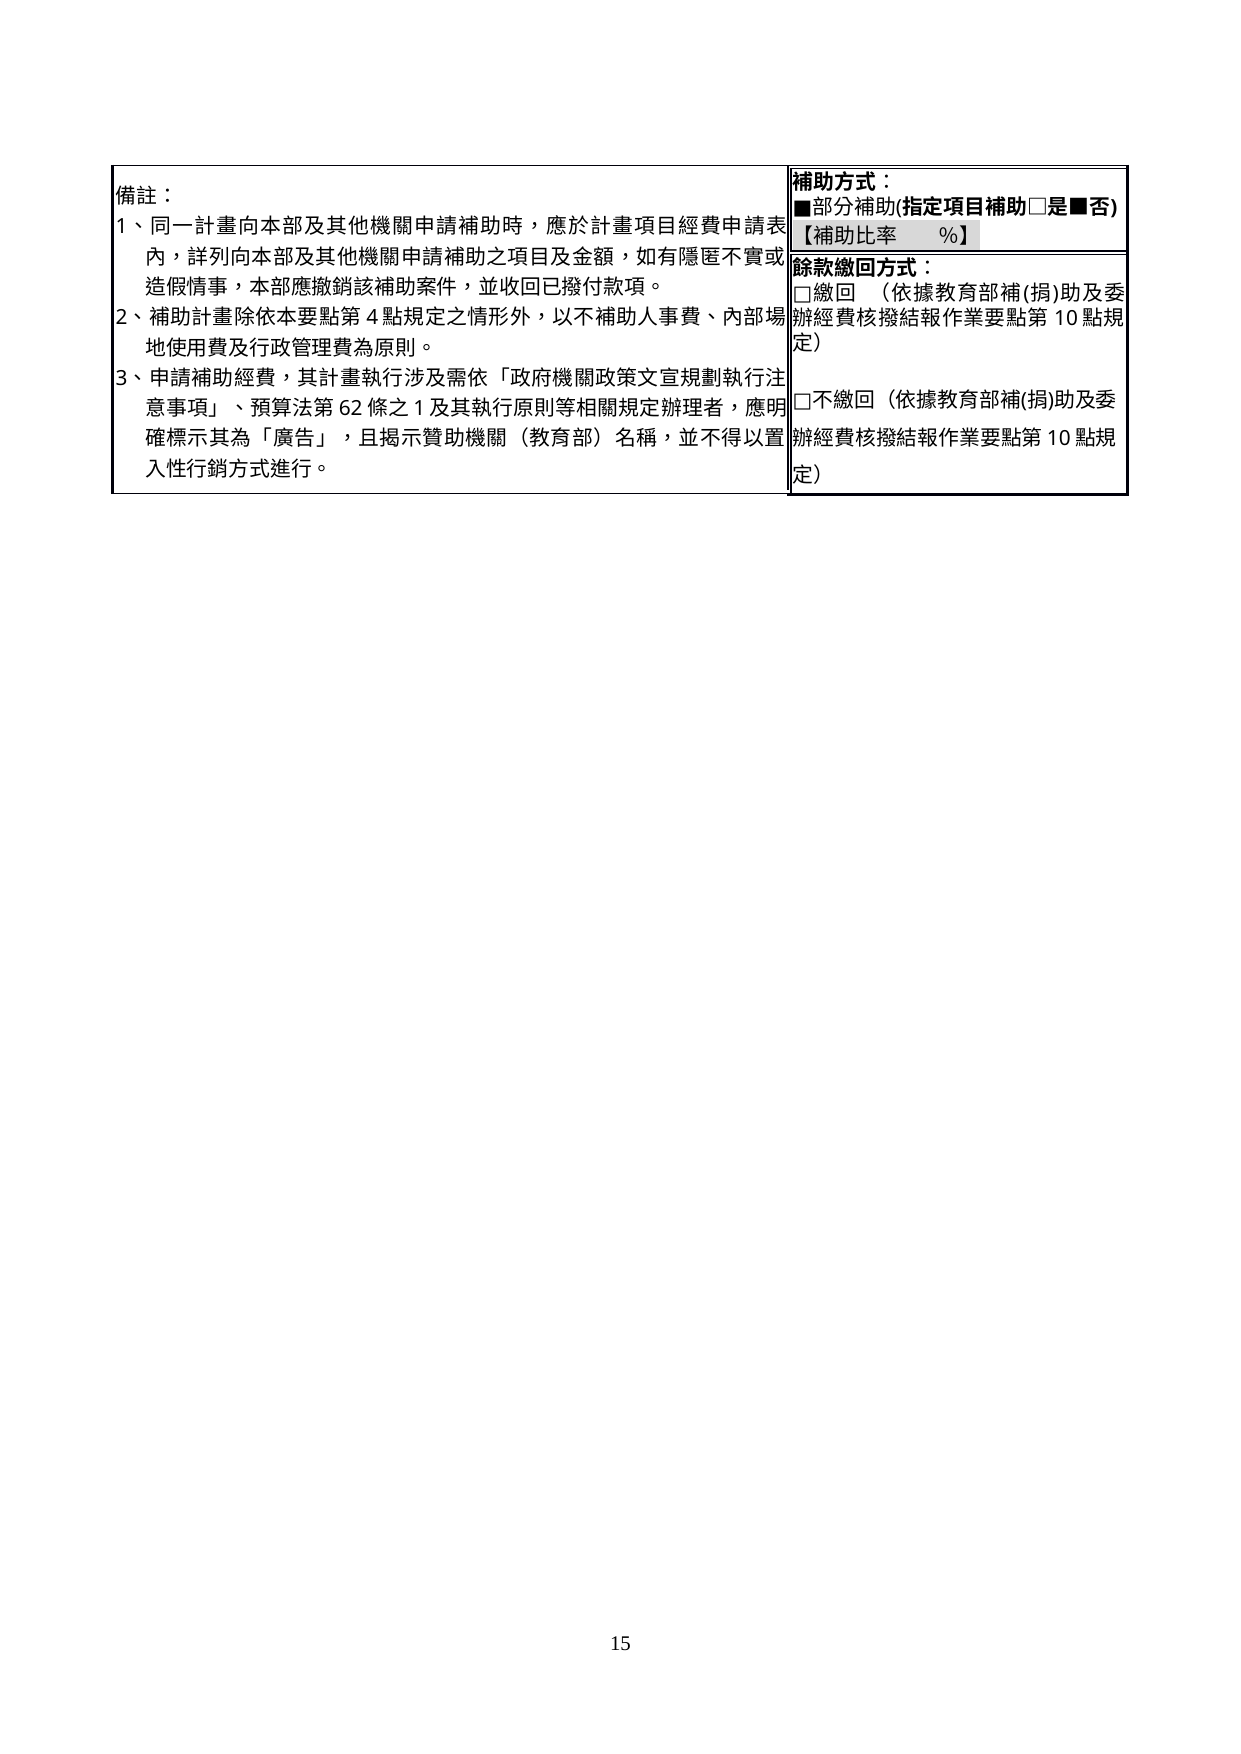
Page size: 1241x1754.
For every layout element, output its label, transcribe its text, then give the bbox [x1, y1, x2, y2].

table_cell 備註： 1、同一計畫向本部及其他機關申請補助時，應於計畫項目經費申請表內，詳列向本部及其他機關申請補助之項目及金額，如有隱匿不實或造假情事，本部應撤銷該補助案件，並收回已撥付款項。 2、補助計畫除依本要點第4點規定之情形外，以不補助人事費、內部場地使用費及行政管理費為原則。 3、申請補助經費，其計畫執行涉及需依「政府機關政策文宣規劃執行注意事項」、預算法第62條之1及其執行原則等相關規定辦理者，應明確標示其為「廣告」，且揭示贊助機關（教育部）名稱，並不得以置入性行銷方式進行。 [114, 166, 789, 492]
table_cell 餘款繳回方式： □繳回 （依據教育部補(捐)助及委辦經費核撥結報作業要點第10點規定） □不繳回（依據教育部補(捐)助及委辦經費核撥結報作業要點第10點規定） [792, 255, 1126, 492]
table_cell 補助方式： ■部分補助(指定項目補助□是■否) 【補助比率 ％】 [792, 169, 1126, 250]
